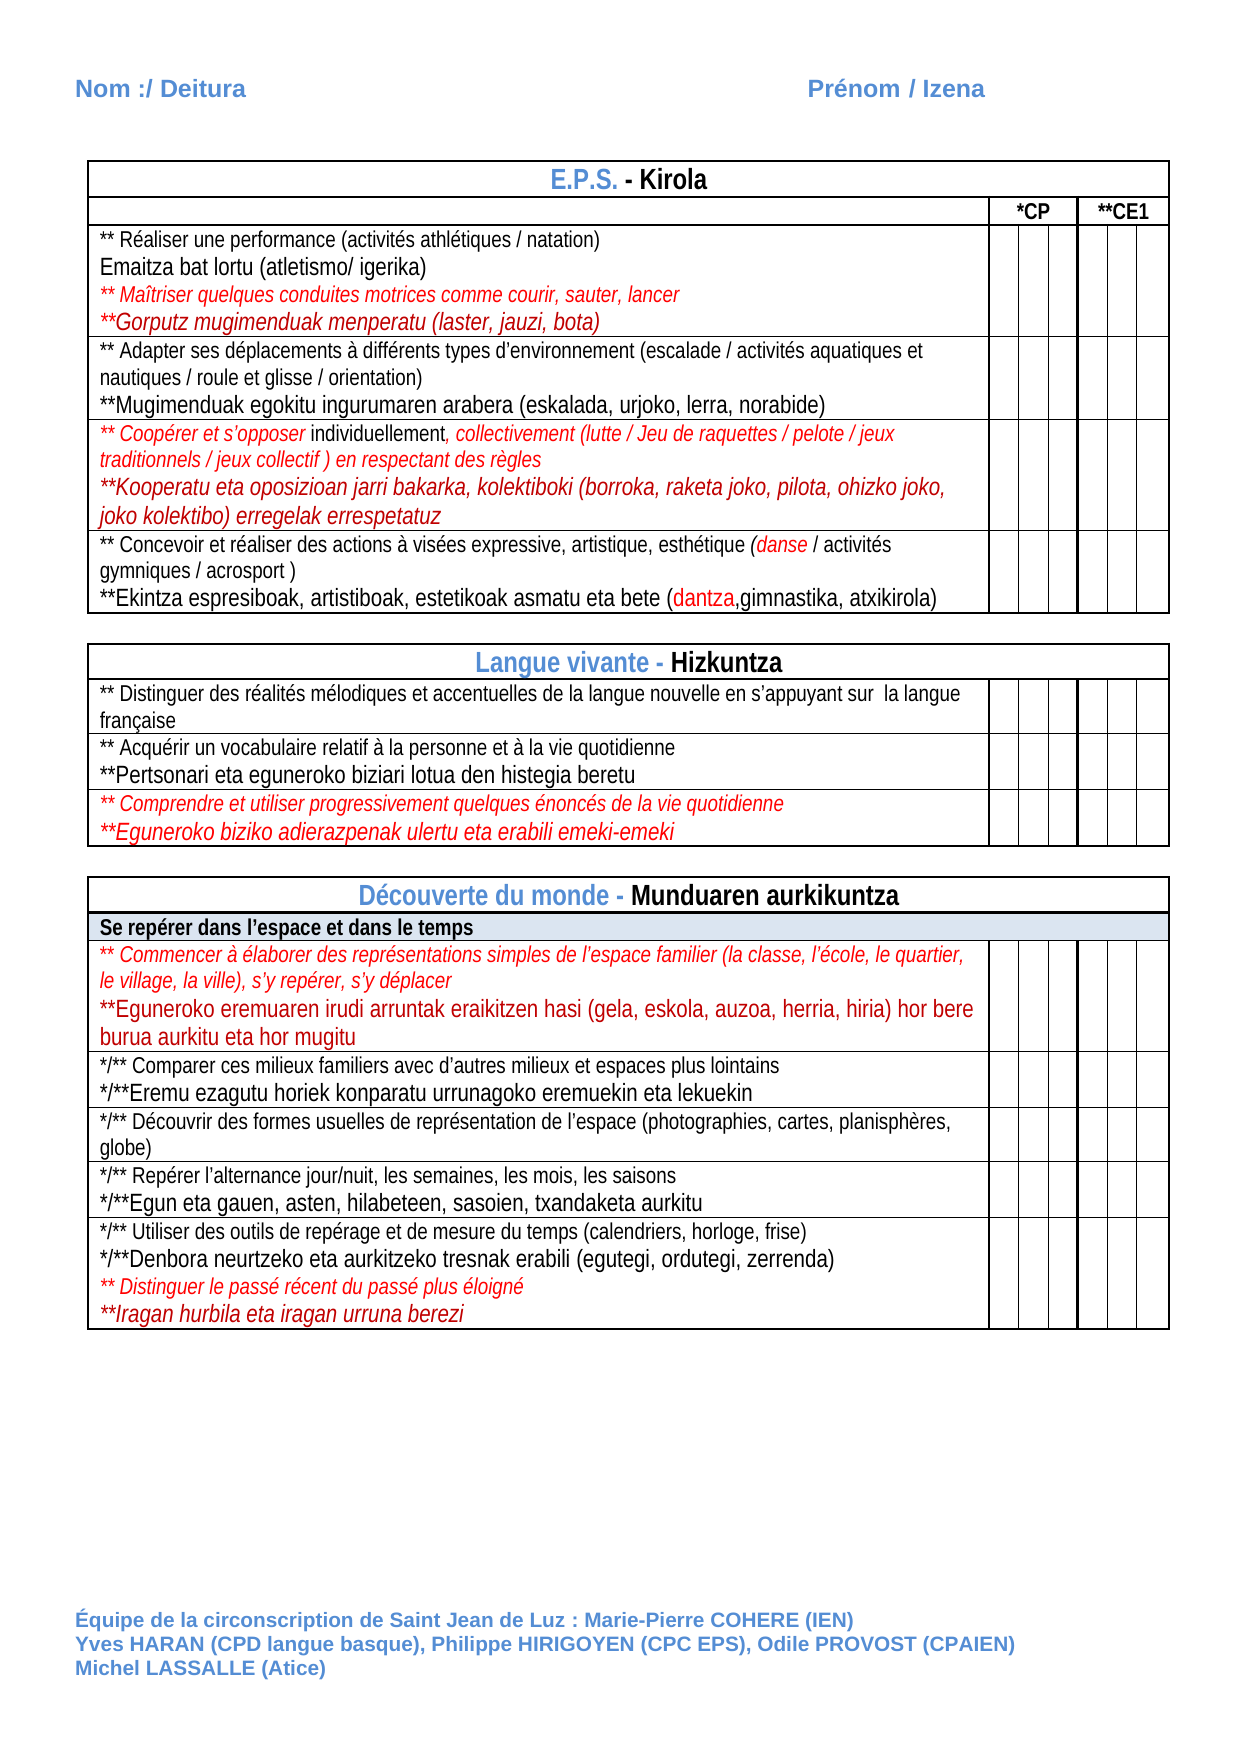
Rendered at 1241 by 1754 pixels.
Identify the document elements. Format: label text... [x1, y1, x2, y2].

table_cell [1049, 1162, 1076, 1217]
table_cell */** Utiliser des outils de repérage et de mesure du temps (calendriers, horloge, frise) */**Denbora neurtzeko eta aurkitzeko tresnak erabili (egutegi, ordutegi, zerrenda) ** Distinguer le passé récent du passé plus éloigné **Iragan hurbila eta iragan urruna berezi [89, 1218, 988, 1328]
table_cell ** Distinguer des réalités mélodiques et accentuelles de la langue nouvelle en s’appuyant sur la langue française [89, 680, 988, 733]
table_cell [990, 680, 1018, 733]
table_cell ** Coopérer et s’opposer individuellement, collectivement (lutte / Jeu de raquettes / pelote / jeux traditionnels / jeux collectif ) en respectant des règles **Kooperatu eta oposizioan jarri bakarka, kolektiboki (borroka, raketa joko, pilota, ohizko joko, joko kolektibo) erregelak errespetatuz [89, 420, 988, 529]
table_cell */** Découvrir des formes usuelles de représentation de l’espace (photographies, cartes, planisphères, globe) [89, 1108, 988, 1161]
table_cell [1137, 734, 1168, 789]
table_cell [1049, 680, 1076, 733]
table_cell [990, 531, 1018, 612]
table_cell [1049, 531, 1076, 612]
table_cell [1079, 1052, 1107, 1107]
table_cell [1108, 531, 1136, 612]
table_cell [1137, 1108, 1168, 1161]
table_header Découverte du monde - Munduaren aurkikuntza [89, 878, 1168, 911]
table_cell [1079, 1162, 1107, 1217]
table_cell [1108, 1162, 1136, 1217]
table_cell [1079, 337, 1107, 418]
table_cell [1137, 420, 1168, 529]
table_cell ** Commencer à élaborer des représentations simples de l’espace familier (la classe, l’école, le quartier, le village, la ville), s’y repérer, s’y déplacer **Eguneroko eremuaren irudi arruntak eraikitzen hasi (gela, eskola, auzoa, herria, hiria) hor bere burua aurkitu eta hor mugitu [89, 941, 988, 1051]
table_cell */** Repérer l’alternance jour/nuit, les semaines, les mois, les saisons */**Egun eta gauen, asten, hilabeteen, sasoien, txandaketa aurkitu [89, 1162, 988, 1217]
table_cell [1049, 941, 1076, 1051]
table_cell [1019, 1108, 1048, 1161]
table_cell **CE1 [1079, 198, 1168, 224]
table_cell [990, 1108, 1018, 1161]
table_cell [1137, 790, 1168, 845]
table_cell [1137, 1218, 1168, 1328]
table_cell [1019, 531, 1048, 612]
table_cell ** Adapter ses déplacements à différents types d’environnement (escalade / activités aquatiques et nautiques / roule et glisse / orientation) **Mugimenduak egokitu ingurumaren arabera (eskalada, urjoko, lerra, norabide) [89, 337, 988, 418]
table_cell ** Acquérir un vocabulaire relatif à la personne et à la vie quotidienne **Pertsonari eta eguneroko biziari lotua den histegia beretu [89, 734, 988, 789]
table_cell [1049, 1052, 1076, 1107]
table_cell [1049, 420, 1076, 529]
table_cell [1049, 790, 1076, 845]
table_cell [89, 198, 988, 224]
table_cell [1108, 941, 1136, 1051]
table_cell [1019, 790, 1048, 845]
table_cell [1019, 420, 1048, 529]
table_cell [1108, 680, 1136, 733]
table_cell [1079, 531, 1107, 612]
table_cell [990, 420, 1018, 529]
table_cell [1079, 1218, 1107, 1328]
table_cell [1049, 226, 1076, 336]
table_cell ** Concevoir et réaliser des actions à visées expressive, artistique, esthétique (danse / activités gymniques / acrosport ) **Ekintza espresiboak, artistiboak, estetikoak asmatu eta bete (dantza,gimnastika, atxikirola) [89, 531, 988, 612]
table_cell [1079, 734, 1107, 789]
table_cell [1137, 680, 1168, 733]
table_cell [1079, 941, 1107, 1051]
table_cell [990, 337, 1018, 418]
table_header Langue vivante - Hizkuntza [89, 645, 1168, 678]
table_cell [1108, 1108, 1136, 1161]
table_cell [1019, 226, 1048, 336]
table_cell ** Réaliser une performance (activités athlétiques / natation) Emaitza bat lortu (atletismo/ igerika) ** Maîtriser quelques conduites motrices comme courir, sauter, lancer **Gorputz mugimenduak menperatu (laster, jauzi, bota) [89, 226, 988, 336]
table_cell [1137, 226, 1168, 336]
table_cell [990, 790, 1018, 845]
table_cell [1079, 1108, 1107, 1161]
table_cell [1049, 337, 1076, 418]
table_cell Se repérer dans l’espace et dans le temps [89, 914, 1168, 940]
table_cell [1019, 941, 1048, 1051]
table_cell [1049, 1218, 1076, 1328]
table_cell [1137, 337, 1168, 418]
table_cell *CP [990, 198, 1076, 224]
table_cell [1137, 1052, 1168, 1107]
table_cell [1108, 734, 1136, 789]
table_cell [1019, 1218, 1048, 1328]
table_cell [1019, 734, 1048, 789]
table_cell [990, 941, 1018, 1051]
table_cell [1079, 680, 1107, 733]
table_cell [1079, 226, 1107, 336]
table_cell [1137, 531, 1168, 612]
table_cell [990, 1052, 1018, 1107]
table_cell ** Comprendre et utiliser progressivement quelques énoncés de la vie quotidienne **Eguneroko biziko adierazpenak ulertu eta erabili emeki-emeki [89, 790, 988, 845]
table_cell */** Comparer ces milieux familiers avec d’autres milieux et espaces plus lointains */**Eremu ezagutu horiek konparatu urrunagoko eremuekin eta lekuekin [89, 1052, 988, 1107]
table_cell [1019, 337, 1048, 418]
table_cell [1137, 941, 1168, 1051]
table_cell [990, 1162, 1018, 1217]
table_cell [1019, 680, 1048, 733]
table_cell [1108, 420, 1136, 529]
table_cell [1108, 337, 1136, 418]
table_cell [1079, 790, 1107, 845]
table_header E.P.S. - Kirola [89, 162, 1168, 196]
table_cell [1108, 1052, 1136, 1107]
table_cell [990, 1218, 1018, 1328]
table_cell [1019, 1162, 1048, 1217]
table_cell [1108, 790, 1136, 845]
table_cell [1108, 1218, 1136, 1328]
table_cell [990, 226, 1018, 336]
table_cell [1049, 734, 1076, 789]
table_cell [1108, 226, 1136, 336]
table_cell [1079, 420, 1107, 529]
table_cell [990, 734, 1018, 789]
table_cell [1019, 1052, 1048, 1107]
table_cell [1137, 1162, 1168, 1217]
table_cell [1049, 1108, 1076, 1161]
